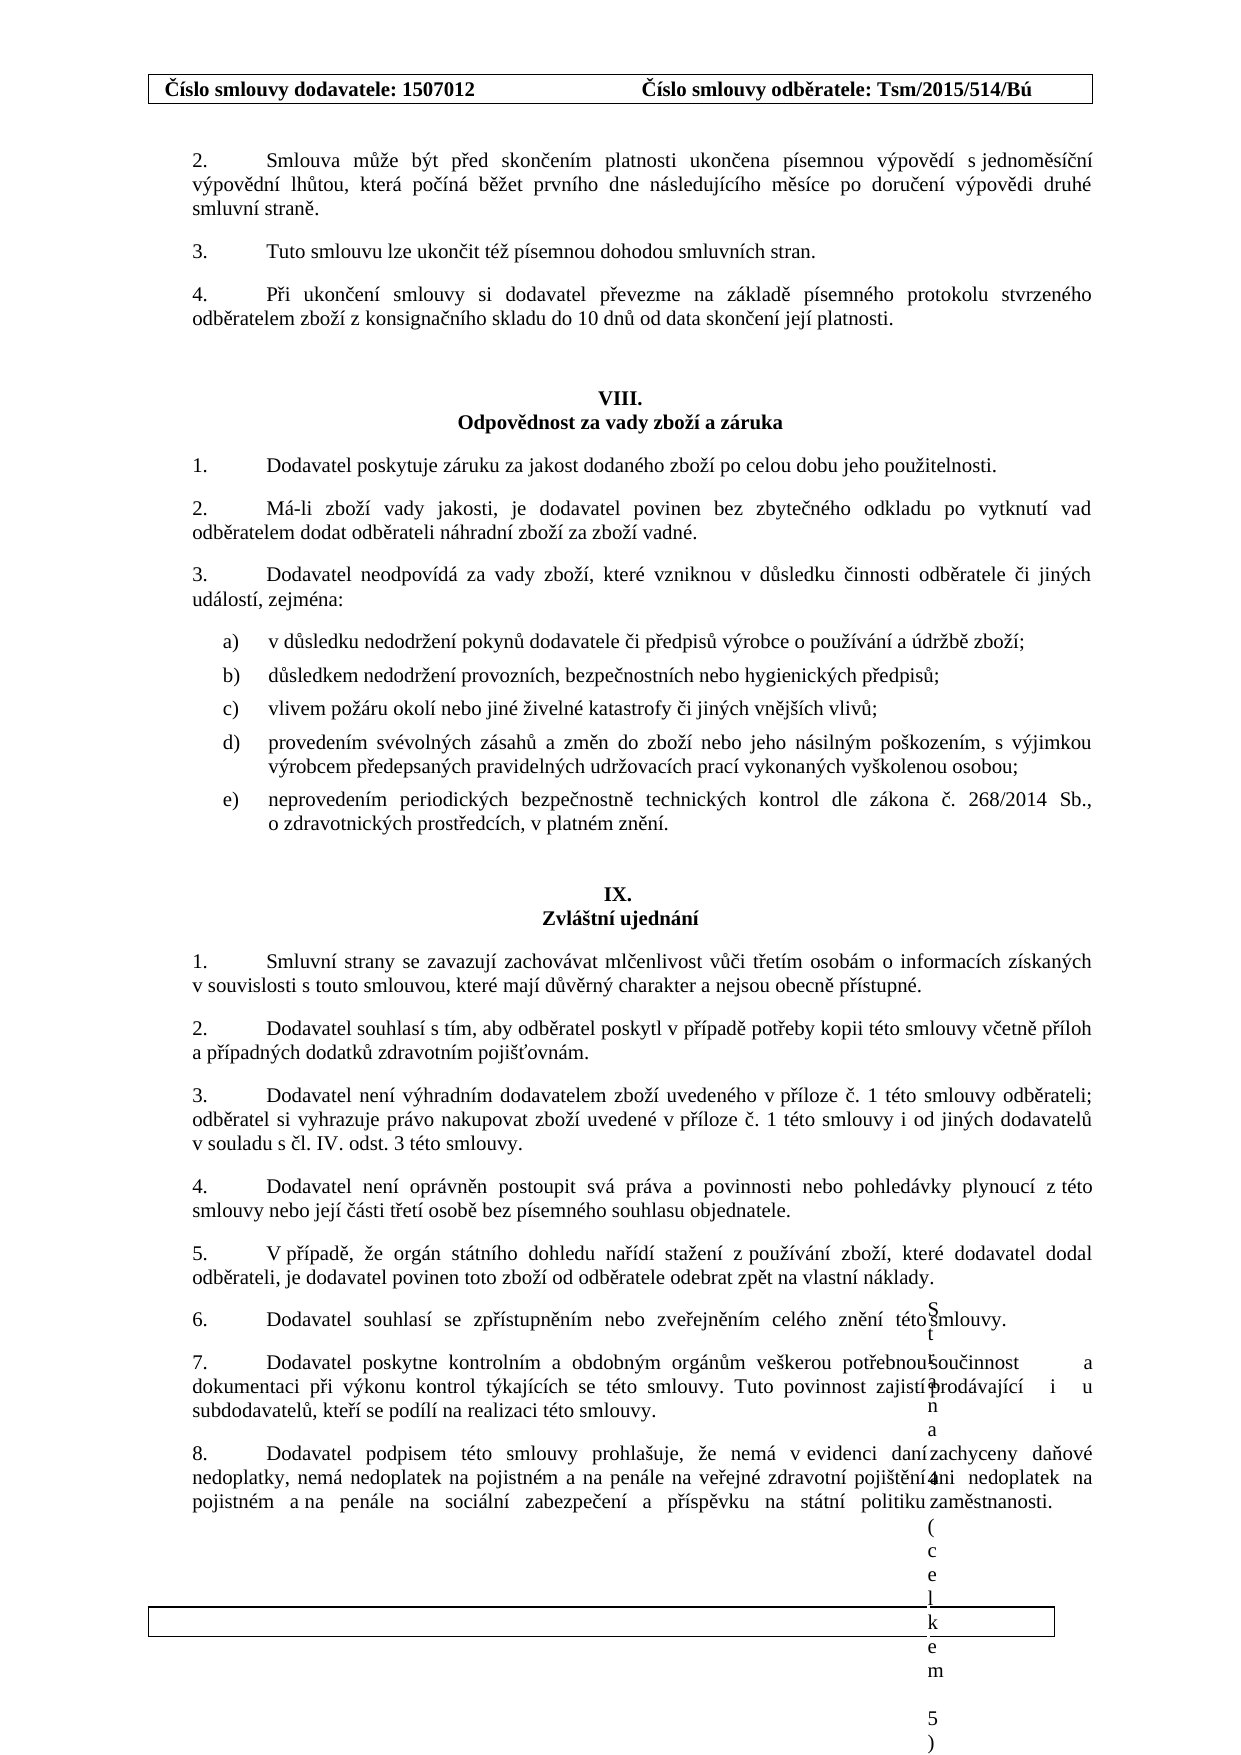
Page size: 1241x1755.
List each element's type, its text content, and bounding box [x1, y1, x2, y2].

list Dodavatel podpisem této smlouvy prohlašuje, že nemá v evidenci daní zachyceny daňové nedoplatky, nemá nedoplatek na pojistném a na penále na veřejné zdravotní pojištění ani nedoplatek na pojistném a na penále na sociální zabezpečení a příspěvku na státní politiku zaměstnanosti. [930, 1441, 1093, 1513]
text Zvláštní ujednání [148, 906, 1093, 930]
list Dodavatel není výhradním dodavatelem zboží uvedeného v příloze č. 1 této smlouvy odběrateli; odběratel si vyhrazuje právo nakupovat zboží uvedené v příloze č. 1 této smlouvy i od jiných dodavatelů v souladu s čl. IV. odst. 3 této smlouvy. [192, 1083, 1093, 1155]
list Dodavatel není oprávněn postoupit svá práva a povinnosti nebo pohledávky plynoucí z této smlouvy nebo její části třetí osobě bez písemného souhlasu objednatele. [192, 1174, 1093, 1222]
list Dodavatel poskytne kontrolním a obdobným orgánům veškerou potřebnou součinnost a dokumentaci při výkonu kontrol týkajících se této smlouvy. Tuto povinnost zajistí prodávající i u subdodavatelů, kteří se podílí na realizaci této smlouvy. [930, 1350, 1093, 1422]
list Má-li zboží vady jakosti, je dodavatel povinen bez zbytečného odkladu po vytknutí vad odběratelem dodat odběrateli náhradní zboží za zboží vadné. [192, 496, 1093, 544]
list neprovedením periodických bezpečnostně technických kontrol dle zákona č. 268/2014 Sb., o zdravotnických prostředcích, v platném znění. [223, 787, 1093, 835]
list Dodavatel poskytne kontrolním a obdobným orgánům veškerou potřebnou součinnost a dokumentaci při výkonu kontrol týkajících se této smlouvy. Tuto povinnost zajistí prodávající i u subdodavatelů, kteří se podílí na realizaci této smlouvy. [192, 1350, 927, 1422]
list Dodavatel souhlasí se zpřístupněním nebo zveřejněním celého znění této smlouvy. [192, 1307, 927, 1331]
text IX. [148, 882, 1093, 906]
list Dodavatel poskytuje záruku za jakost dodaného zboží po celou dobu jeho použitelnosti. [192, 453, 1093, 477]
list Tuto smlouvu lze ukončit též písemnou dohodou smluvních stran. [192, 239, 1093, 263]
list v důsledku nedodržení pokynů dodavatele či předpisů výrobce o používání a údržbě zboží; [223, 629, 1093, 653]
list Při ukončení smlouvy si dodavatel převezme na základě písemného protokolu stvrzeného odběratelem zboží z konsignačního skladu do 10 dnů od data skončení její platnosti. [192, 281, 1093, 329]
list provedením svévolných zásahů a změn do zboží nebo jeho násilným poškozením, s výjimkou výrobcem předepsaných pravidelných udržovacích prací vykonaných vyškolenou osobou; [223, 729, 1093, 778]
list Dodavatel souhlasí se zpřístupněním nebo zveřejněním celého znění této smlouvy. [930, 1307, 1093, 1331]
list Dodavatel souhlasí s tím, aby odběratel poskytl v případě potřeby kopii této smlouvy včetně příloh a případných dodatků zdravotním pojišťovnám. [192, 1016, 1093, 1064]
list V případě, že orgán státního dohledu nařídí stažení z používání zboží, které dodavatel dodal odběrateli, je dodavatel povinen toto zboží od odběratele odebrat zpět na vlastní náklady. [192, 1241, 1093, 1289]
list Dodavatel podpisem této smlouvy prohlašuje, že nemá v evidenci daní zachyceny daňové nedoplatky, nemá nedoplatek na pojistném a na penále na veřejné zdravotní pojištění ani nedoplatek na pojistném a na penále na sociální zabezpečení a příspěvku na státní politiku zaměstnanosti. [192, 1441, 927, 1513]
list důsledkem nedodržení provozních, bezpečnostních nebo hygienických předpisů; [223, 663, 1093, 687]
subtitle Odpovědnost za vady zboží a záruka [148, 410, 1093, 434]
list Smluvní strany se zavazují zachovávat mlčenlivost vůči třetím osobám o informacích získaných v souvislosti s touto smlouvou, které mají důvěrný charakter a nejsou obecně přístupné. [192, 949, 1093, 997]
text VIII. [148, 386, 1093, 410]
list Smlouva může být před skončením platnosti ukončena písemnou výpovědí s jednoměsíční výpovědní lhůtou, která počíná běžet prvního dne následujícího měsíce po doručení výpovědi druhé smluvní straně. [192, 148, 1093, 220]
list vlivem požáru okolí nebo jiné živelné katastrofy či jiných vnějších vlivů; [223, 696, 1093, 720]
list Dodavatel neodpovídá za vady zboží, které vzniknou v důsledku činnosti odběratele či jiných událostí, zejména: [192, 562, 1093, 611]
